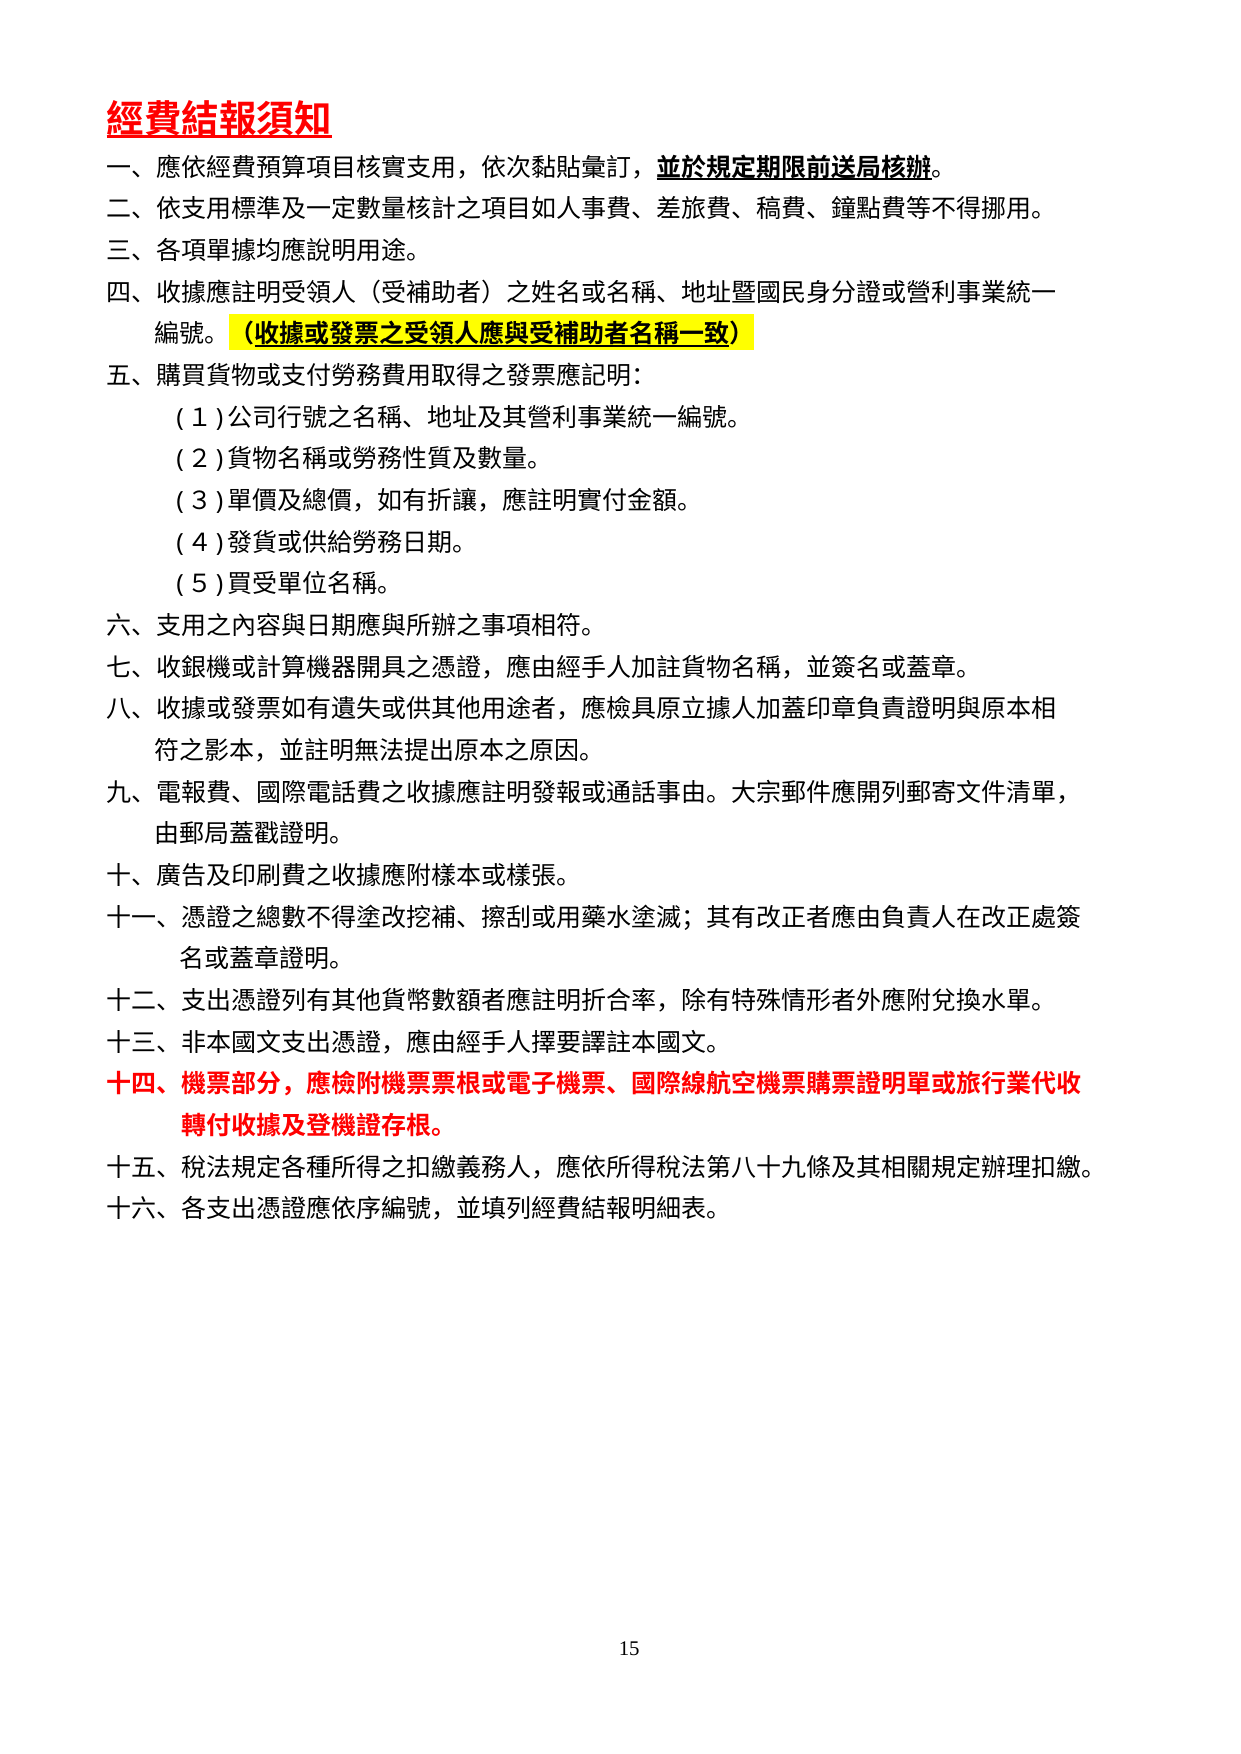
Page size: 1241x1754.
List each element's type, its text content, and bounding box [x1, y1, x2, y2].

text (４)發貨或供給勞務日期。 [172, 518, 998, 559]
text (５)買受單位名稱。 [172, 559, 998, 601]
text (１)公司行號之名稱、地址及其營利事業統一編號。 [172, 393, 998, 434]
text 十二、支出憑證列有其他貨幣數額者應註明折合率，除有特殊情形者外應附兌換水單。 [106, 976, 1090, 1018]
text 九、電報費、國際電話費之收據應註明發報或通話事由。大宗郵件應開列郵寄文件清單，由郵局蓋戳證明。 [106, 768, 1090, 851]
text 三、各項單據均應說明用途。 [106, 226, 998, 268]
text 十一、憑證之總數不得塗改挖補、擦刮或用藥水塗滅；其有改正者應由負責人在改正處簽名或蓋章證明。 [106, 893, 1090, 976]
text (２)貨物名稱或勞務性質及數量。 [172, 434, 998, 476]
text 八、收據或發票如有遺失或供其他用途者，應檢具原立據人加蓋印章負責證明與原本相符之影本，並註明無法提出原本之原因。 [106, 684, 1076, 768]
text 二、依支用標準及一定數量核計之項目如人事費、差旅費、稿費、鐘點費等不得挪用。 [106, 184, 1076, 226]
text (３)單價及總價，如有折讓，應註明實付金額。 [172, 476, 998, 518]
text 五、購買貨物或支付勞務費用取得之發票應記明： [106, 351, 998, 393]
text 十、廣告及印刷費之收據應附樣本或樣張。 [106, 851, 998, 893]
text 十四、機票部分，應檢附機票票根或電子機票、國際線航空機票購票證明單或旅行業代收轉付收據及登機證存根。 [106, 1059, 1096, 1143]
text 七、收銀機或計算機器開具之憑證，應由經手人加註貨物名稱，並簽名或蓋章。 [106, 643, 998, 684]
text 一、應依經費預算項目核實支用，依次黏貼彙訂，並於規定期限前送局核辦。 [106, 143, 1105, 184]
text 四、收據應註明受領人（受補助者）之姓名或名稱、地址暨國民身分證或營利事業統一編號。（收據或發票之受領人應與受補助者名稱一致） [106, 268, 1076, 351]
text 經費結報須知 [106, 89, 1085, 143]
text 十三、非本國文支出憑證，應由經手人擇要譯註本國文。 [106, 1018, 998, 1059]
text 十五、稅法規定各種所得之扣繳義務人，應依所得稅法第八十九條及其相關規定辦理扣繳。 [106, 1143, 1090, 1184]
text 十六、各支出憑證應依序編號，並填列經費結報明細表。 [106, 1184, 998, 1226]
text 六、支用之內容與日期應與所辦之事項相符。 [106, 601, 998, 643]
